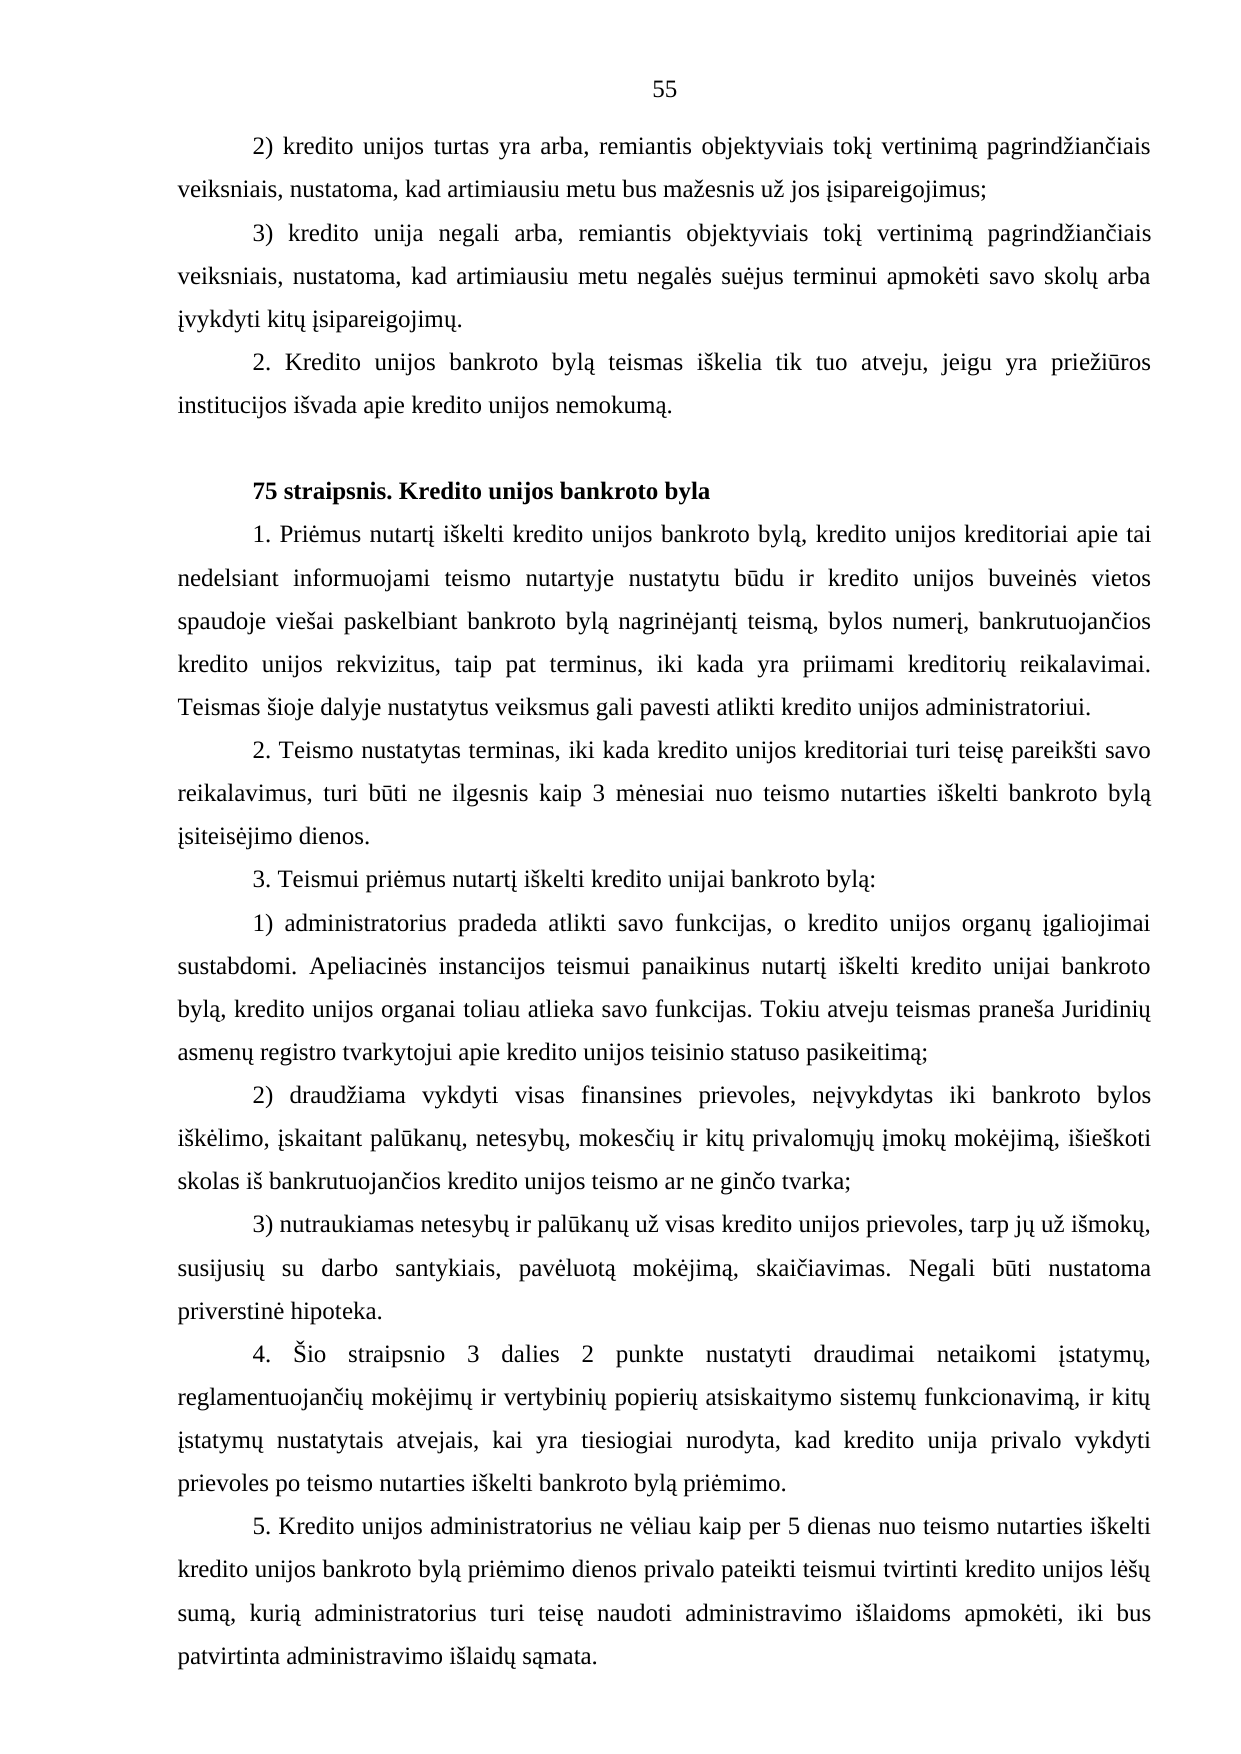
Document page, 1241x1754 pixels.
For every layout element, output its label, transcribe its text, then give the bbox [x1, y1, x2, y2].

text 2) draudžiama vykdyti visas finansines prievoles, neįvykdytas iki bankroto bylos iškėlimo, įskaitant palūkanų, netesybų, mokesčių ir kitų privalomųjų įmokų mokėjimą, išieškoti skolas iš bankrutuojančios kredito unijos teismo ar ne ginčo tvarka; [177, 1080, 1152, 1195]
text 1) administratorius pradeda atlikti savo funkcijas, o kredito unijos organų įgaliojimai sustabdomi. Apeliacinės instancijos teismui panaikinus nutartį iškelti kredito unijai bankroto bylą, kredito unijos organai toliau atlieka savo funkcijas. Tokiu atveju teismas praneša Juridinių asmenų registro tvarkytojui apie kredito unijos teisinio statuso pasikeitimą; [177, 908, 1152, 1066]
text 2. Teismo nustatytas terminas, iki kada kredito unijos kreditoriai turi teisę pareikšti savo reikalavimus, turi būti ne ilgesnis kaip 3 mėnesiai nuo teismo nutarties iškelti bankroto bylą įsiteisėjimo dienos. [177, 735, 1152, 850]
text 2. Kredito unijos bankroto bylą teismas iškelia tik tuo atveju, jeigu yra priežiūros institucijos išvada apie kredito unijos nemokumą. [177, 347, 1152, 419]
text 2) kredito unijos turtas yra arba, remiantis objektyviais tokį vertinimą pagrindžiančiais veiksniais, nustatoma, kad artimiausiu metu bus mažesnis už jos įsipareigojimus; [177, 131, 1152, 203]
text 4. Šio straipsnio 3 dalies 2 punkte nustatyti draudimai netaikomi įstatymų, reglamentuojančių mokėjimų ir vertybinių popierių atsiskaitymo sistemų funkcionavimą, ir kitų įstatymų nustatytais atvejais, kai yra tiesiogiai nurodyta, kad kredito unija privalo vykdyti prievoles po teismo nutarties iškelti bankroto bylą priėmimo. [177, 1339, 1152, 1497]
text 3. Teismui priėmus nutartį iškelti kredito unijai bankroto bylą: [177, 864, 1152, 893]
text 75 straipsnis. Kredito unijos bankroto byla [177, 476, 1152, 505]
text 3) nutraukiamas netesybų ir palūkanų už visas kredito unijos prievoles, tarp jų už išmokų, susijusių su darbo santykiais, pavėluotą mokėjimą, skaičiavimas. Negali būti nustatoma priverstinė hipoteka. [177, 1209, 1152, 1324]
text 1. Priėmus nutartį iškelti kredito unijos bankroto bylą, kredito unijos kreditoriai apie tai nedelsiant informuojami teismo nutartyje nustatytu būdu ir kredito unijos buveinės vietos spaudoje viešai paskelbiant bankroto bylą nagrinėjantį teismą, bylos numerį, bankrutuojančios kredito unijos rekvizitus, taip pat terminus, iki kada yra priimami kreditorių reikalavimai. Teismas šioje dalyje nustatytus veiksmus gali pavesti atlikti kredito unijos administratoriui. [177, 519, 1152, 721]
text 5. Kredito unijos administratorius ne vėliau kaip per 5 dienas nuo teismo nutarties iškelti kredito unijos bankroto bylą priėmimo dienos privalo pateikti teismui tvirtinti kredito unijos lėšų sumą, kurią administratorius turi teisę naudoti administravimo išlaidoms apmokėti, iki bus patvirtinta administravimo išlaidų sąmata. [177, 1511, 1152, 1669]
text 3) kredito unija negali arba, remiantis objektyviais tokį vertinimą pagrindžiančiais veiksniais, nustatoma, kad artimiausiu metu negalės suėjus terminui apmokėti savo skolų arba įvykdyti kitų įsipareigojimų. [177, 218, 1152, 333]
